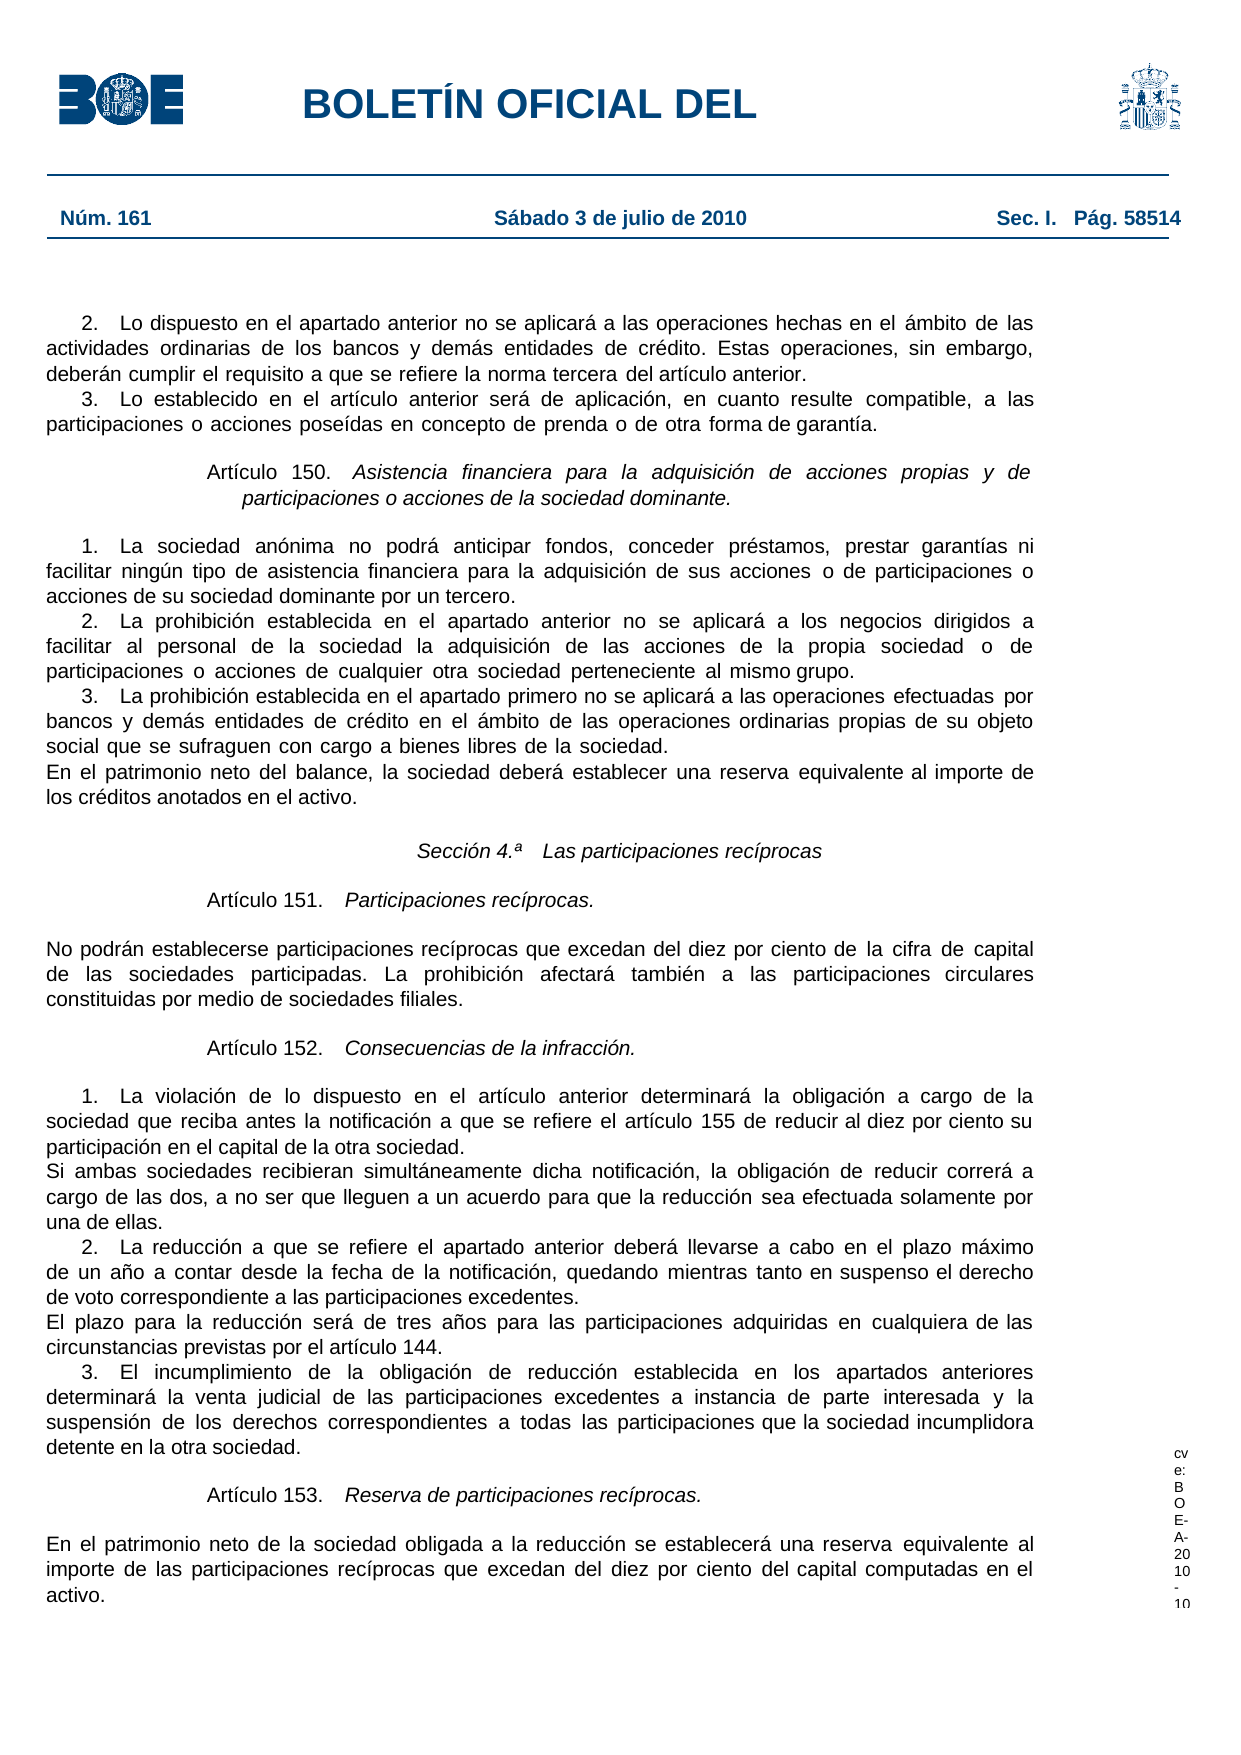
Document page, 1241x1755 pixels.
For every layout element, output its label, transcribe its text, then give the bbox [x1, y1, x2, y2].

subtitle Núm. 161 Sábado 3 de julio de 2010 Sec. I. Pág. 58514 [46, 205, 1195, 229]
list La sociedad anónima no podrá anticipar fondos, conceder préstamos, prestar garantías ni facilitar ningún tipo de asistencia financiera para la adquisición de sus acciones o de participaciones o acciones de su sociedad dominante por un tercero. [46, 534, 1034, 608]
list Lo establecido en el artículo anterior será de aplicación, en cuanto resulte compatible, a las participaciones o acciones poseídas en concepto de prenda o de otra forma de garantía. [46, 386, 1034, 436]
list cve: BOE-A-2010-10544 [1174, 1445, 1191, 1608]
text Artículo 153. Reserva de participaciones recíprocas. [207, 1483, 1172, 1507]
text Si ambas sociedades recibieran simultáneamente dicha notificación, la obligación de reducir correrá a cargo de las dos, a no ser que lleguen a un acuerdo para que la reducción sea efectuada solamente por una de ellas. [46, 1159, 1034, 1233]
text Sección 4.ª Las participaciones recíprocas [46, 839, 1195, 863]
text No podrán establecerse participaciones recíprocas que excedan del diez por ciento de la cifra de capital de las sociedades participadas. La prohibición afectará también a las participaciones circulares constituidas por medio de sociedades filiales. [46, 937, 1034, 1011]
list El incumplimiento de la obligación de reducción establecida en los apartados anteriores determinará la venta judicial de las participaciones excedentes a instancia de parte interesada y la suspensión de los derechos correspondientes a todas las participaciones que la sociedad incumplidora detente en la otra sociedad. [46, 1359, 1034, 1459]
list La prohibición establecida en el apartado primero no se aplicará a las operaciones efectuadas por bancos y demás entidades de crédito en el ámbito de las operaciones ordinarias propias de su objeto social que se sufraguen con cargo a bienes libres de la sociedad. [46, 684, 1034, 758]
list La reducción a que se refiere el apartado anterior deberá llevarse a cabo en el plazo máximo de un año a contar desde la fecha de la notificación, quedando mientras tanto en suspenso el derecho de voto correspondiente a las participaciones excedentes. [46, 1234, 1034, 1309]
text En el patrimonio neto del balance, la sociedad deberá establecer una reserva equivalente al importe de los créditos anotados en el activo. [46, 759, 1034, 808]
text Artículo 150. Asistencia financiera para la adquisición de acciones propias y de participaciones o acciones de la sociedad dominante. [207, 460, 1034, 509]
text Artículo 151. Participaciones recíprocas. [207, 888, 1195, 912]
text En el patrimonio neto de la sociedad obligada a la reducción se establecerá una reserva equivalente al importe de las participaciones recíprocas que excedan del diez por ciento del capital computadas en el activo. [46, 1532, 1034, 1606]
text Artículo 152. Consecuencias de la infracción. [207, 1035, 1195, 1059]
list La violación de lo dispuesto en el artículo anterior determinará la obligación a cargo de la sociedad que reciba antes la notificación a que se refiere el artículo 155 de reducir al diez por ciento su participación en el capital de la otra sociedad. [46, 1084, 1034, 1158]
text El plazo para la reducción será de tres años para las participaciones adquiridas en cualquiera de las circunstancias previstas por el artículo 144. [46, 1309, 1034, 1359]
list Lo dispuesto en el apartado anterior no se aplicará a las operaciones hechas en el ámbito de las actividades ordinarias de los bancos y demás entidades de crédito. Estas operaciones, sin embargo, deberán cumplir el requisito a que se refiere la norma tercera del artículo anterior. [46, 311, 1034, 386]
list La prohibición establecida en el apartado anterior no se aplicará a los negocios dirigidos a facilitar al personal de la sociedad la adquisición de las acciones de la propia sociedad o de participaciones o acciones de cualquier otra sociedad perteneciente al mismo grupo. [46, 609, 1034, 683]
